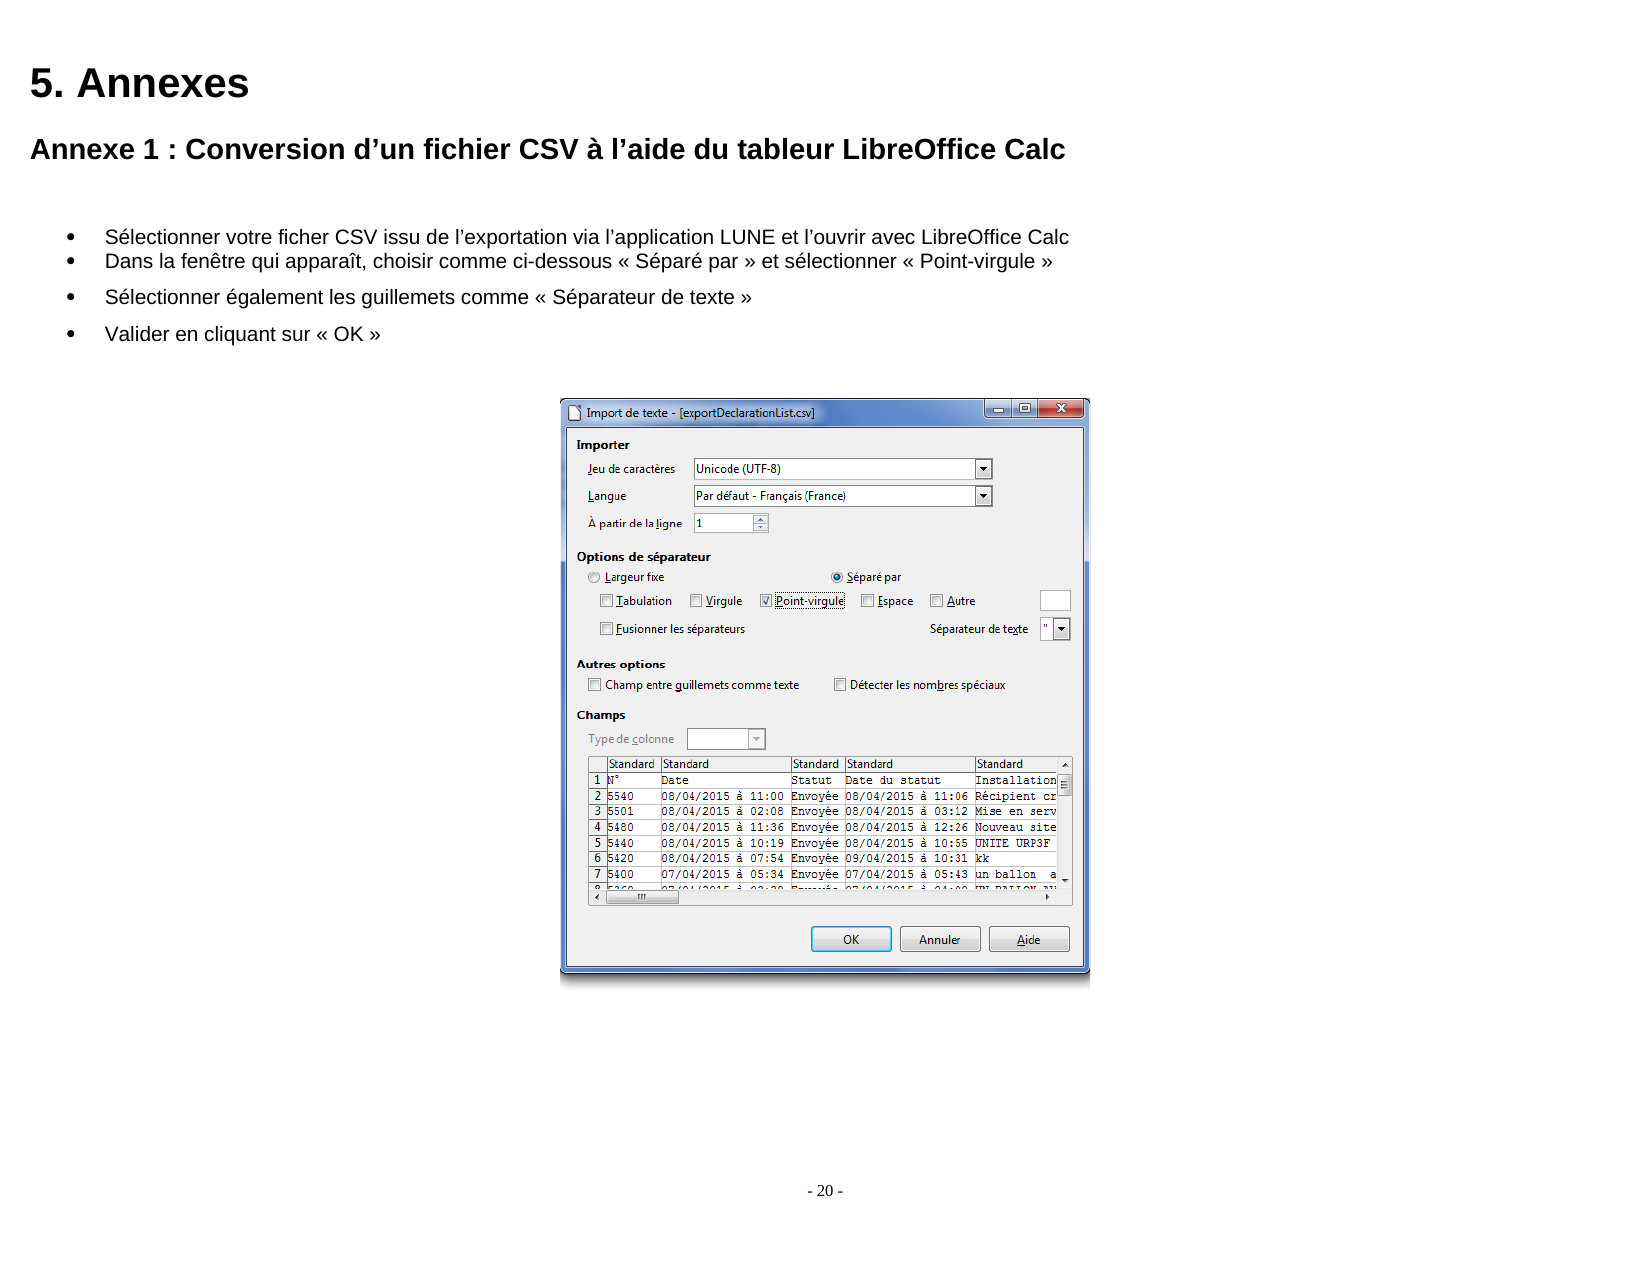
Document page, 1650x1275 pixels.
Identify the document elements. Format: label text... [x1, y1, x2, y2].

picture [608, 398, 1044, 990]
list Dans la fenêtre qui apparaît, choisir comme ci-dessous « Séparé par » et sélectionner « Point-virgule » [67, 249, 1620, 273]
list Sélectionner également les guillemets comme « Séparateur de texte » [67, 285, 1620, 309]
subtitle Annexe 1 : Conversion d’un fichier CSV à l’aide du tableur LibreOffice Calc [29, 132, 1620, 165]
list Valider en cliquant sur « OK » [67, 322, 1620, 346]
list Sélectionner votre ficher CSV issu de l’exportation via l’application LUNE et l’ouvrir avec LibreOffice Calc [67, 224, 1620, 249]
subtitle 5. Annexes [29, 59, 1620, 107]
